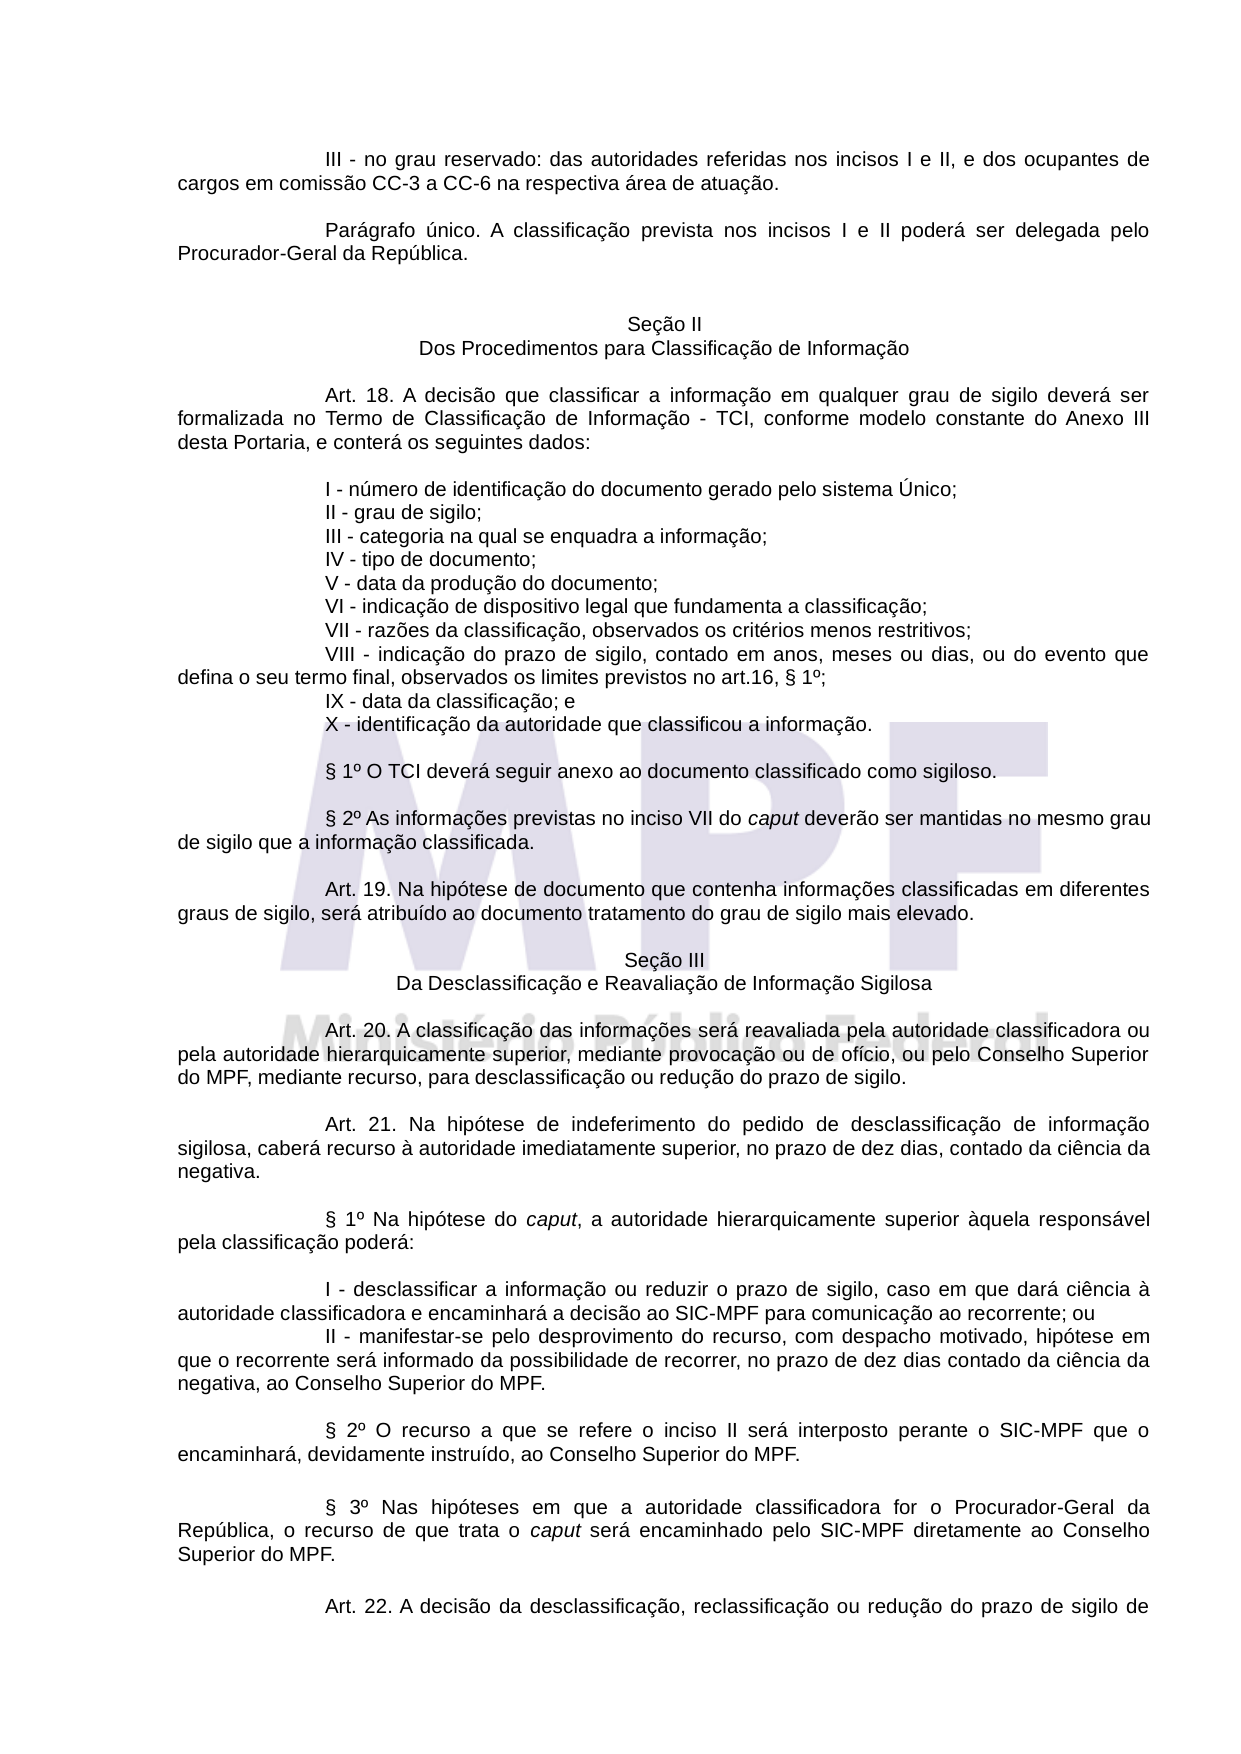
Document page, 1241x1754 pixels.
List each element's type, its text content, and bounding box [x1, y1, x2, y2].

picture [280, 783, 1049, 807]
text VII - razões da classificação, observados os critérios menos restritivos; [177, 618, 1152, 642]
text Art. 20. A classificação das informações será reavaliada pela autoridade classificadora ou pela autoridade hierarquicamente superior, mediante provocação ou de ofício, ou pelo Conselho Superior do MPF, mediante recurso, para desclassificação ou redução do prazo de sigilo. [177, 1019, 1152, 1089]
text Parágrafo único. A classificação prevista nos incisos I e II poderá ser delegada pelo Procurador-Geral da República. [177, 218, 1152, 265]
text III - categoria na qual se enquadra a informação; [177, 524, 1152, 548]
text § 1º O TCI deverá seguir anexo ao documento classificado como sigiloso. [177, 760, 1152, 783]
picture [280, 924, 1049, 948]
text II - manifestar-se pelo desprovimento do recurso, com despacho motivado, hipótese em que o recorrente será informado da possibilidade de recorrer, no prazo de dez dias contado da ciência da negativa, ao Conselho Superior do MPF. [177, 1325, 1152, 1395]
text § 2º O recurso a que se refere o inciso II será interposto perante o SIC-MPF que o encaminhará, devidamente instruído, ao Conselho Superior do MPF. [177, 1419, 1152, 1466]
text VI - indicação de dispositivo legal que fundamenta a classificação; [177, 595, 1152, 618]
text Art. 21. Na hipótese de indeferimento do pedido de desclassificação de informação sigilosa, caberá recurso à autoridade imediatamente superior, no prazo de dez dias, contado da ciência da negativa. [177, 1113, 1152, 1183]
text Seção III [177, 948, 1152, 972]
text X - identificação da autoridade que classificou a informação. [177, 713, 1152, 736]
text IX - data da classificação; e [177, 689, 1152, 713]
text II - grau de sigilo; [177, 501, 1152, 524]
text III - no grau reservado: das autoridades referidas nos incisos I e II, e dos ocupantes de cargos em comissão CC-3 a CC-6 na respectiva área de atuação. [177, 148, 1152, 195]
text § 2º As informações previstas no inciso VII do caput deverão ser mantidas no mesmo grau de sigilo que a informação classificada. [177, 807, 1152, 854]
text I - desclassificar a informação ou reduzir o prazo de sigilo, caso em que dará ciência à autoridade classificadora e encaminhará a decisão ao SIC-MPF para comunicação ao recorrente; ou [177, 1278, 1152, 1325]
text § 3º Nas hipóteses em que a autoridade classificadora for o Procurador-Geral da República, o recurso de que trata o caput será encaminhado pelo SIC-MPF diretamente ao Conselho Superior do MPF. [177, 1495, 1152, 1566]
text Art. 18. A decisão que classificar a informação em qualquer grau de sigilo deverá ser formalizada no Termo de Classificação de Informação - TCI, conforme modelo constante do Anexo III desta Portaria, e conterá os seguintes dados: [177, 383, 1152, 454]
text IV - tipo de documento; [177, 548, 1152, 571]
picture [280, 736, 1049, 760]
text Da Desclassificação e Reavaliação de Informação Sigilosa [177, 972, 1152, 995]
picture [280, 995, 1049, 1019]
text VIII - indicação do prazo de sigilo, contado em anos, meses ou dias, ou do evento que defina o seu termo final, observados os limites previstos no art.16, § 1º; [177, 642, 1152, 689]
text Art. 22. A decisão da desclassificação, reclassificação ou redução do prazo de sigilo de [177, 1595, 1152, 1618]
text Art. 19. Na hipótese de documento que contenha informações classificadas em diferentes graus de sigilo, será atribuído ao documento tratamento do grau de sigilo mais elevado. [177, 877, 1152, 924]
text § 1º Na hipótese do caput, a autoridade hierarquicamente superior àquela responsável pela classificação poderá: [177, 1207, 1152, 1254]
text I - número de identificação do documento gerado pelo sistema Único; [177, 477, 1152, 501]
text Seção II [177, 312, 1152, 336]
text V - data da produção do documento; [177, 571, 1152, 595]
text Dos Procedimentos para Classificação de Informação [177, 336, 1152, 359]
picture [280, 854, 1049, 877]
